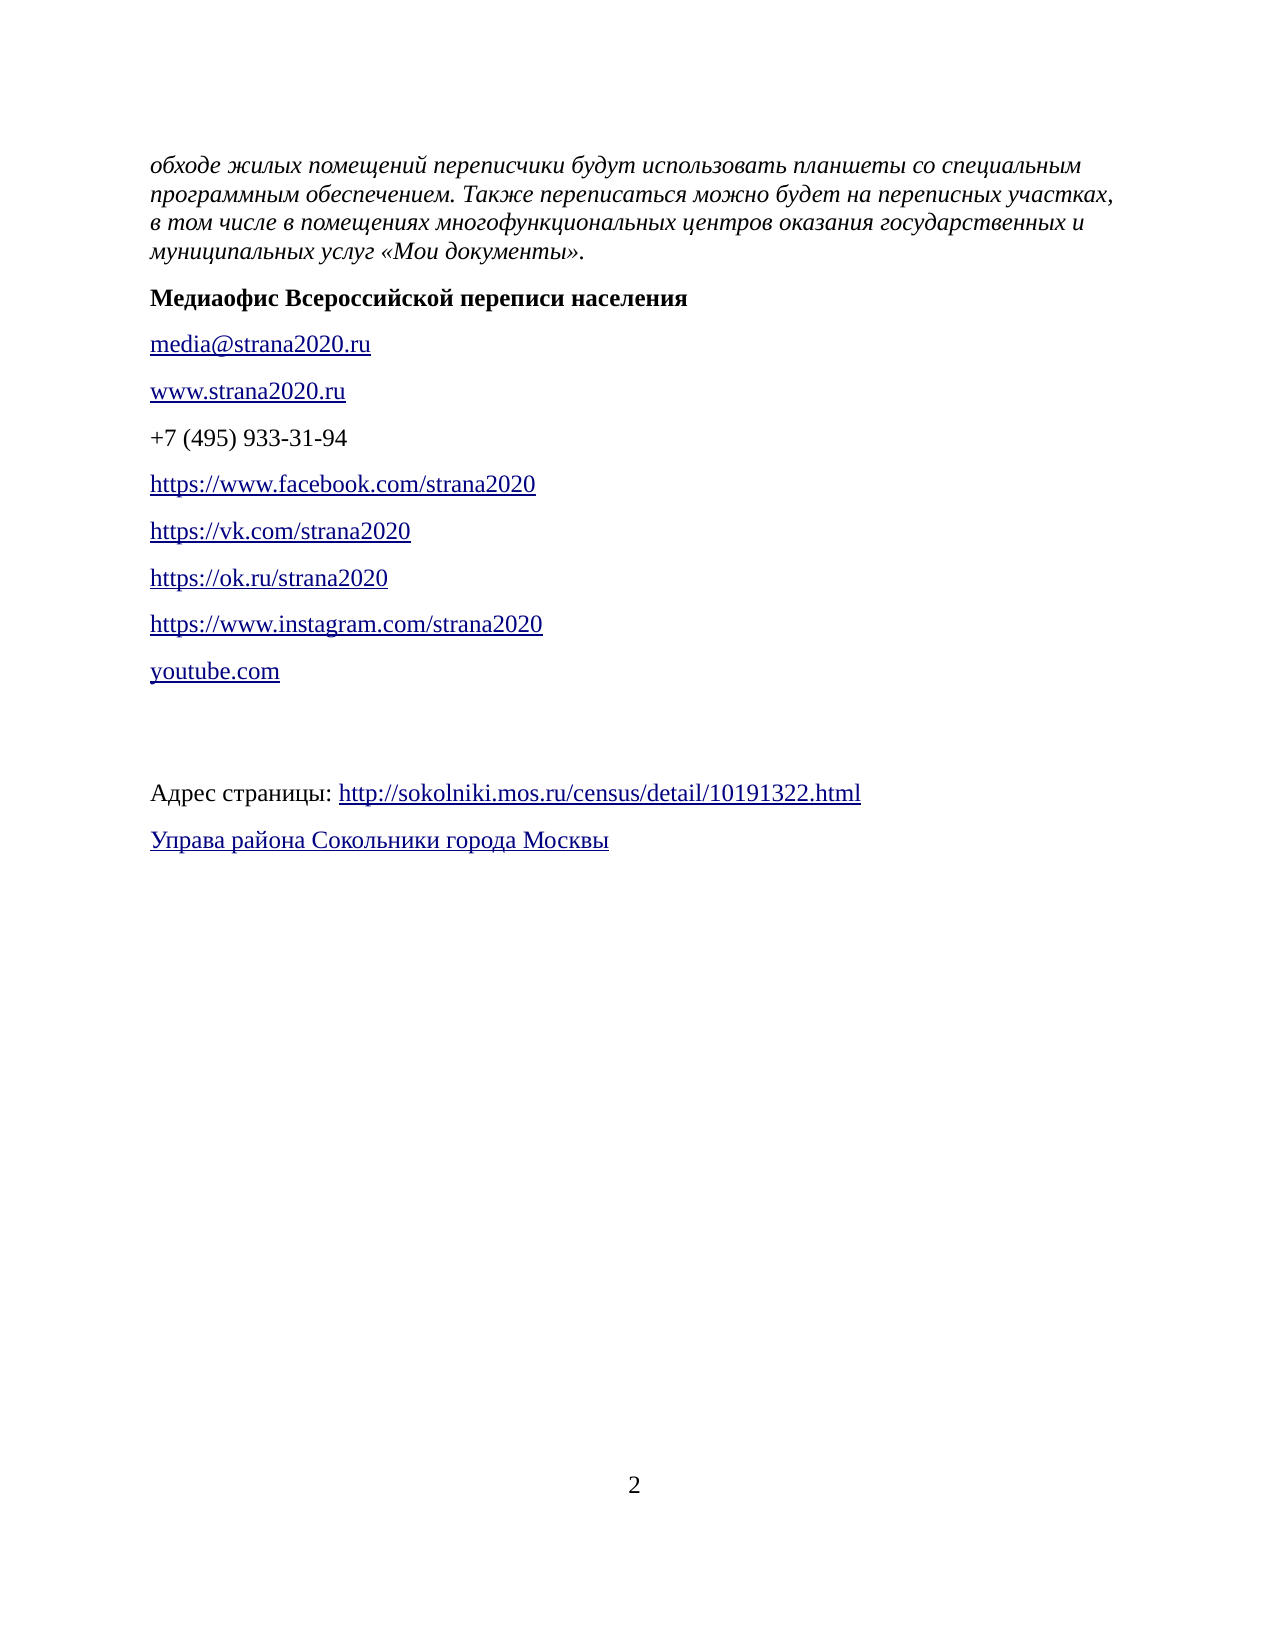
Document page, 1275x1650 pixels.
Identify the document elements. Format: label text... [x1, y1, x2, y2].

text https://ok.ru/strana2020 [150, 563, 1125, 592]
text www.strana2020.ru [150, 376, 1125, 405]
text обходе жилых помещений переписчики будут использовать планшеты со специальным программным обеспечением. Также переписаться можно будет на переписных участках, в том числе в помещениях многофункциональных центров оказания государственных и муниципальных услуг «Мои документы». [150, 150, 1125, 265]
text +7 (495) 933-31-94 [150, 423, 1125, 452]
text https://vk.com/strana2020 [150, 516, 1125, 545]
text youtube.com [150, 656, 1125, 685]
text media@strana2020.ru [150, 329, 1125, 358]
text Адрес страницы: http://sokolniki.mos.ru/census/detail/10191322.html [150, 778, 1125, 807]
text https://www.instagram.com/strana2020 [150, 609, 1125, 638]
text Медиаофис Всероссийской переписи населения [150, 283, 1125, 312]
text https://www.facebook.com/strana2020 [150, 469, 1125, 498]
text Управа района Сокольники города Москвы [150, 825, 1125, 854]
